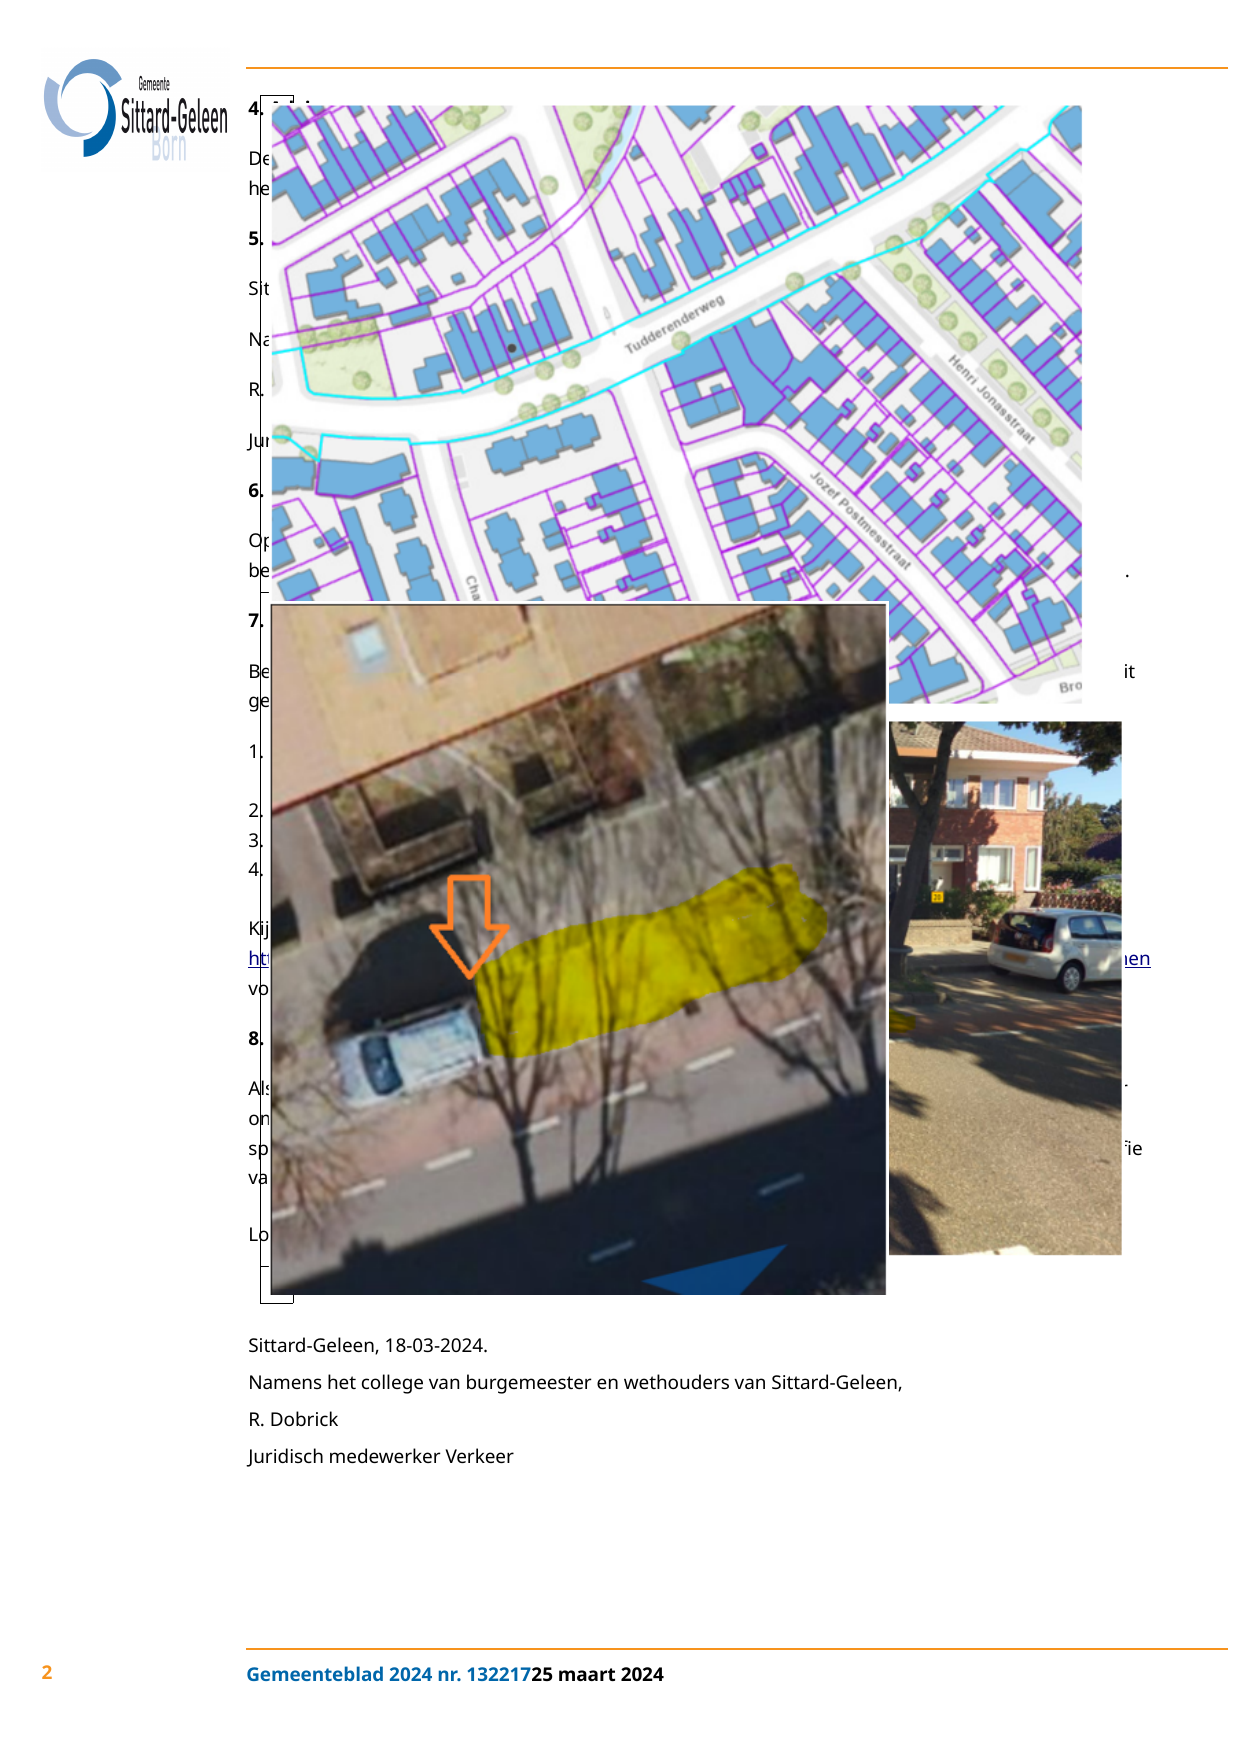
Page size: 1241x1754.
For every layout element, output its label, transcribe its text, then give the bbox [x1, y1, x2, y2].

text Juridisch medewerker Verkeer [1125, 427, 1152, 453]
text 5. Ondertekening [1125, 225, 1152, 251]
text 4. Advies [294, 95, 1152, 121]
text Juridisch medewerker Verkeer [248, 1448, 1152, 1467]
text Namens het college van burgemeester en wethouders van Sittard-Geleen, [248, 1374, 1152, 1393]
text Locatie [248, 1226, 260, 1245]
text 6. Publicatie [248, 477, 260, 503]
text R. Dobrick [1125, 376, 1152, 402]
text R. Dobrick [248, 376, 260, 402]
text 8. Voorlopige voorziening [1125, 1025, 1152, 1051]
text Sittard-Geleen, 18-03-2024. [248, 1337, 1152, 1356]
text 4. Advies [261, 96, 293, 121]
text R. Dobrick [248, 1411, 1152, 1430]
text Sittard-Geleen, 18-03-2024. [1125, 276, 1152, 301]
picture [268, 103, 1125, 1295]
text 4. Advies [248, 95, 260, 121]
picture [41, 47, 231, 172]
text 7. Bezwaar [1125, 608, 1152, 633]
text 7. Bezwaar [248, 608, 260, 633]
text Locatie [1125, 1226, 1152, 1245]
text 6. Publicatie [1125, 477, 1152, 503]
